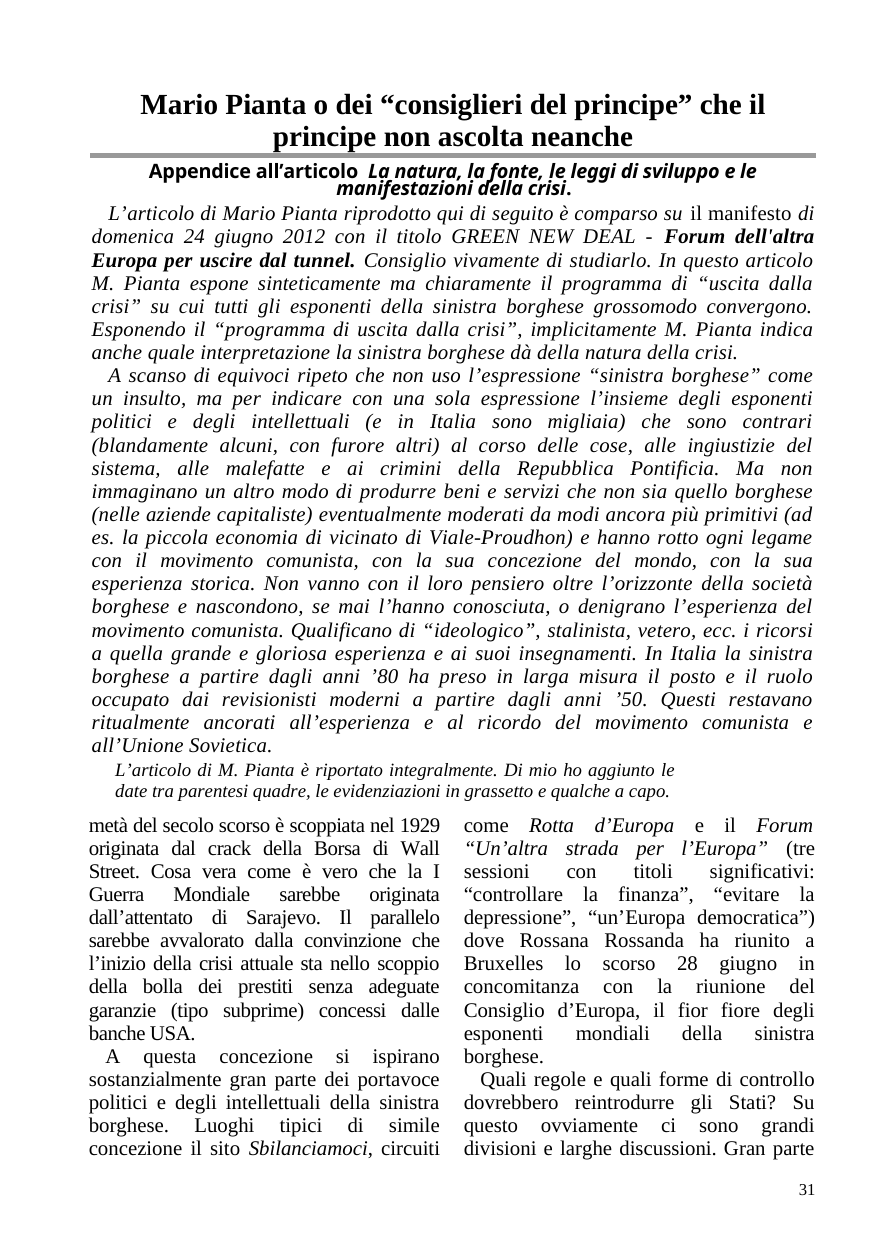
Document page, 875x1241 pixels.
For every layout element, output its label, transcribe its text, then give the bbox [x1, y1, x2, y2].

text A scanso di equivoci ripeto che non uso l’espressione “sinistra borghese” come un insulto, ma per indicare con una sola espressione l’insieme degli esponenti politici e degli intellettuali (e in Italia sono migliaia) che sono contrari (blandamente alcuni, con furore altri) al corso delle cose, alle ingiustizie del sistema, alle malefatte e ai crimini della Repubblica Pontificia. Ma non immaginano un altro modo di produrre beni e servizi che non sia quello borghese (nelle aziende capitaliste) eventualmente moderati da modi ancora più primitivi (ad es. la piccola economia di vicinato di Viale-Proudhon) e hanno rotto ogni legame con il movimento comunista, con la sua concezione del mondo, con la sua esperienza storica. Non vanno con il loro pensiero oltre l’orizzonte della società borghese e nascondono, se mai l’hanno conosciuta, o denigrano l’esperienza del movimento comunista. Qualificano di “ideologico”, stalinista, vetero, ecc. i ricorsi a quella grande e gloriosa esperienza e ai suoi insegnamenti. In Italia la sinistra borghese a partire dagli anni ’80 ha preso in larga misura il posto e il ruolo occupato dai revisionisti moderni a partire dagli anni ’50. Questi restavano ritualmente ancorati all’esperienza e al ricordo del movimento comunista e all’Unione Sovietica. [91, 364, 816, 757]
text Secondo questa concezione sarebbe il disordine finanziario che sconvolgerebbe l’economia reale (la produzione e circolazione di beni e servizi). Per eliminare la crisi gli Stati dovrebbero introdurre regole per il mercato finanziario, esercitare controlli sulle istituzioni finanziarie, tassare le transazioni finanziarie (Tobin Tax, ecc.). I fautori dell’interpretazione finanziaria della crisi giurano che la crisi della prima metà del secolo scorso è scoppiata nel 1929 originata dal crack della Borsa di Wall Street. Cosa vera come è vero che la I Guerra Mondiale sarebbe originata dall’attentato di Sarajevo. Il parallelo sarebbe avvalorato dalla convinzione che l’inizio della crisi attuale sta nello scoppio della bolla dei prestiti senza adeguate garanzie (tipo subprime) concessi dalle banche USA. [88, 94, 440, 1045]
text come Rotta d’Europa e il Forum “Un’altra strada per l’Europa” (tre sessioni con titoli significativi: “controllare la finanza”, “evitare la depressione”, “un’Europa democratica”) dove Rossana Rossanda ha riunito a Bruxelles lo scorso 28 giugno in concomitanza con la riunione del Consiglio d’Europa, il fior fiore degli esponenti mondiali della sinistra borghese. [463, 802, 815, 1068]
text Quali regole e quali forme di controllo dovrebbero reintrodurre gli Stati? Su questo ovviamente ci sono grandi divisioni e larghe discussioni. Gran parte [463, 1068, 815, 1160]
text A questa concezione si ispirano sostanzialmente gran parte dei portavoce politici e degli intellettuali della sinistra borghese. Luoghi tipici di simile concezione il sito Sbilanciamoci, circuiti [88, 1045, 440, 1160]
text L’articolo di Mario Pianta riprodotto qui di seguito è comparso su il manifesto di domenica 24 giugno 2012 con il titolo GREEN NEW DEAL - Forum dell'altra Europa per uscire dal tunnel. Consiglio vivamente di studiarlo. In questo articolo M. Pianta espone sinteticamente ma chiaramente il programma di “uscita dalla crisi” su cui tutti gli esponenti della sinistra borghese grossomodo convergono. Esponendo il “programma di uscita dalla crisi”, implicitamente M. Pianta indica anche quale interpretazione la sinistra borghese dà della natura della crisi. [91, 202, 816, 364]
text Appendice all’articolo La natura, la fonte, le leggi di sviluppo e le manifestazioni della crisi. [91, 158, 816, 199]
text L’articolo di M. Pianta è riportato integralmente. Di mio ho aggiunto le date tra parentesi quadre, le evidenziazioni in grassetto e qualche a capo. [115, 760, 677, 802]
text Mario Pianta o dei “consiglieri del principe” che il principe non ascolta neanche [90, 88, 816, 153]
